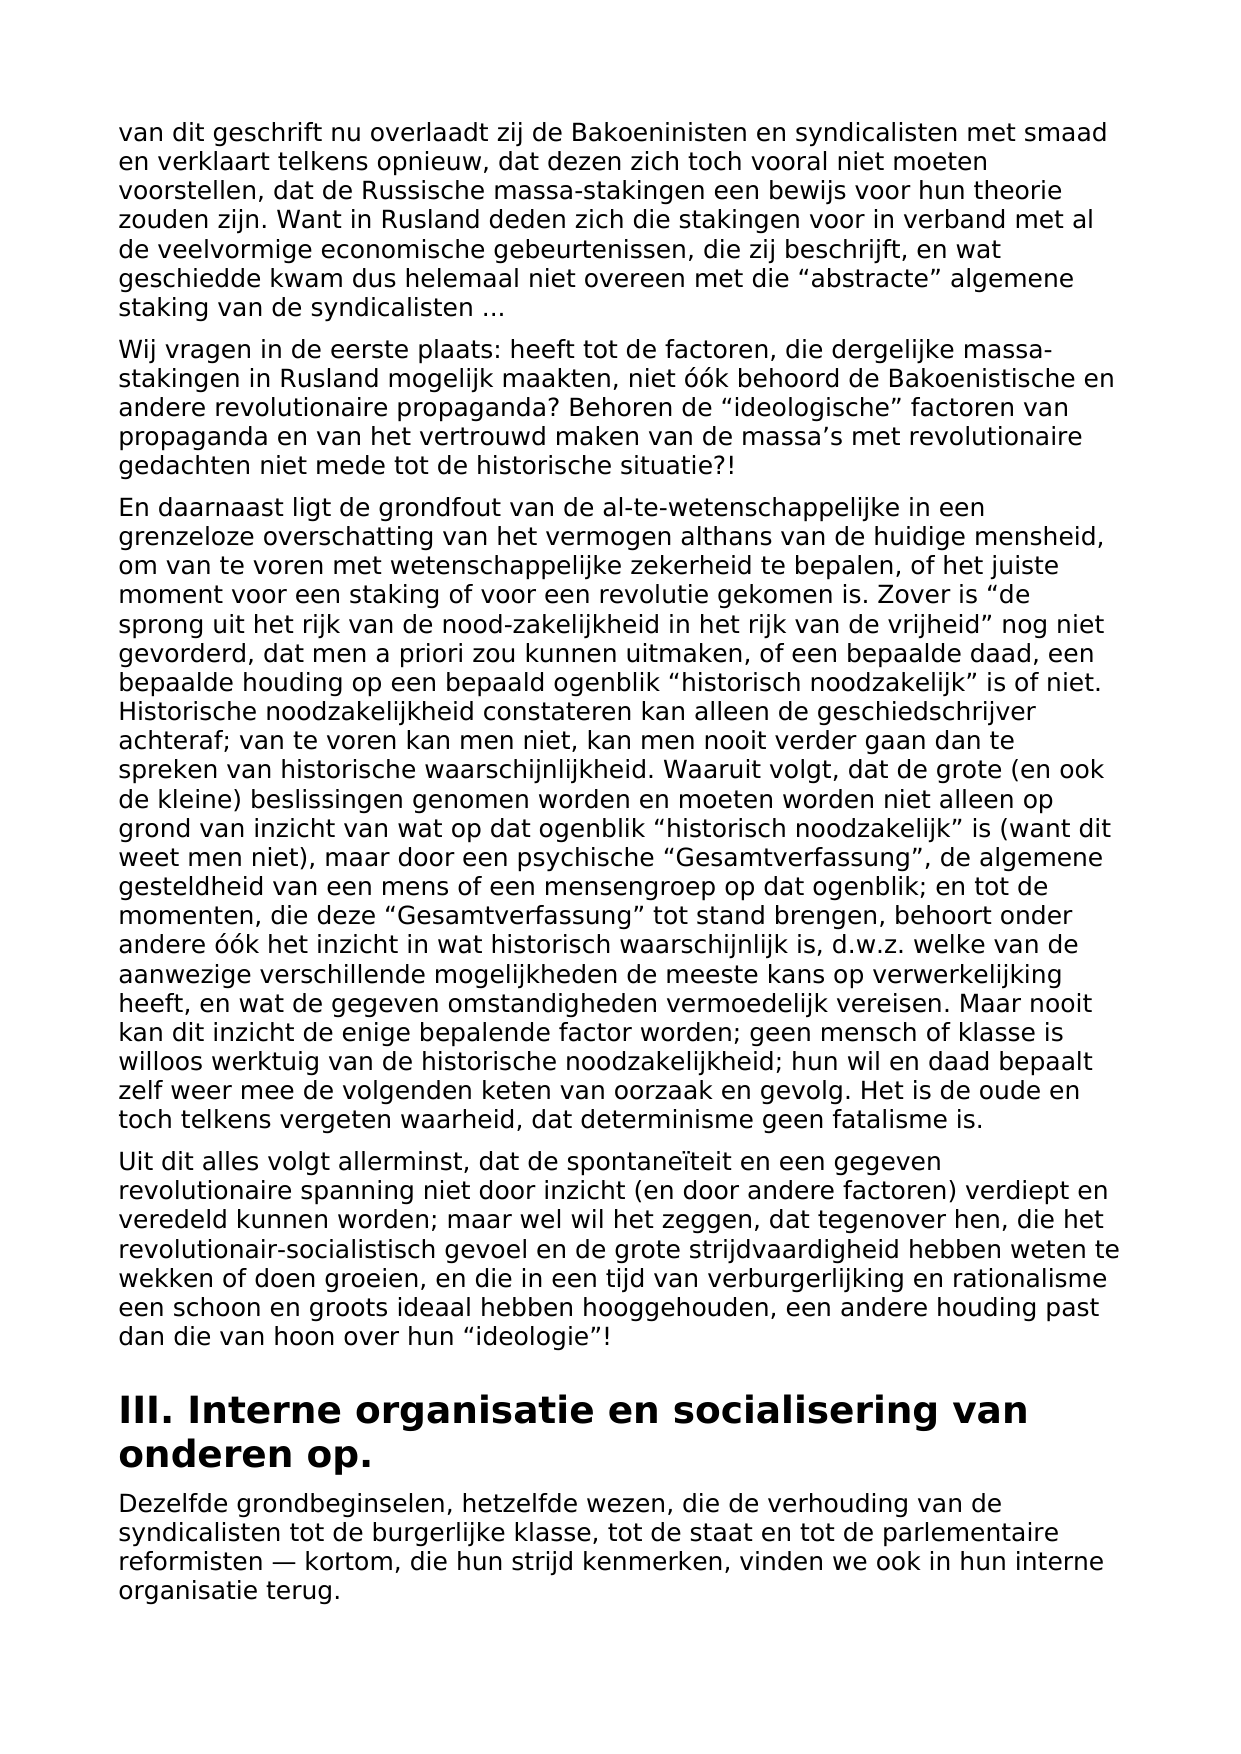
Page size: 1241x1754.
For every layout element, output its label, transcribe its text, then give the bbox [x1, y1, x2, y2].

text Wij vragen in de eerste plaats: heeft tot de factoren, die dergelijke massa-stakingen in Rusland mogelijk maakten, niet óók behoord de Bakoenistische en andere revolutionaire propaganda? Behoren de “ideologische” factoren van propaganda en van het vertrouwd maken van de massa’s met revolutionaire gedachten niet mede tot de historische situatie?! [118, 335, 1122, 481]
text Uit dit alles volgt allerminst, dat de spontaneïteit en een gegeven revolutionaire spanning niet door inzicht (en door andere factoren) verdiept en veredeld kunnen worden; maar wel wil het zeggen, dat tegenover hen, die het revolutionair-socialistisch gevoel en de grote strijdvaardigheid hebben weten te wekken of doen groeien, en die in een tijd van verburgerlijking en rationalisme een schoon en groots ideaal hebben hooggehouden, een andere houding past dan die van hoon over hun “ideologie”! [118, 1147, 1122, 1351]
text En daarnaast ligt de grondfout van de al-te-wetenschappelijke in een grenzeloze overschatting van het vermogen althans van de huidige mensheid, om van te voren met wetenschappelijke zekerheid te bepalen, of het juiste moment voor een staking of voor een revolutie gekomen is. Zover is “de sprong uit het rijk van de nood-zakelijkheid in het rijk van de vrijheid” nog niet gevorderd, dat men a priori zou kunnen uitmaken, of een bepaalde daad, een bepaalde houding op een bepaald ogenblik “historisch noodzakelijk” is of niet. Historische noodzakelijkheid constateren kan alleen de geschiedschrijver achteraf; van te voren kan men niet, kan men nooit verder gaan dan te spreken van historische waarschijnlijkheid. Waaruit volgt, dat de grote (en ook de kleine) beslissingen genomen worden en moeten worden niet alleen op grond van inzicht van wat op dat ogenblik “historisch noodzakelijk” is (want dit weet men niet), maar door een psychische “Gesamtverfassung”, de algemene gesteldheid van een mens of een mensengroep op dat ogenblik; en tot de momenten, die deze “Gesamtverfassung” tot stand brengen, behoort onder andere óók het inzicht in wat historisch waarschijnlijk is, d.w.z. welke van de aanwezige verschillende mogelijkheden de meeste kans op verwerkelijking heeft, en wat de gegeven omstandigheden vermoedelijk vereisen. Maar nooit kan dit inzicht de enige bepalende factor worden; geen mensch of klasse is willoos werktuig van de historische noodzakelijkheid; hun wil en daad bepaalt zelf weer mee de volgenden keten van oorzaak en gevolg. Het is de oude en toch telkens vergeten waarheid, dat determinisme geen fatalisme is. [118, 493, 1122, 1135]
text van dit geschrift nu overlaadt zij de Bakoeninisten en syndicalisten met smaad en verklaart telkens opnieuw, dat dezen zich toch vooral niet moeten voorstellen, dat de Russische massa-stakingen een bewijs voor hun theorie zouden zijn. Want in Rusland deden zich die stakingen voor in verband met al de veelvormige economische gebeurtenissen, die zij beschrijft, en wat geschiedde kwam dus helemaal niet overeen met die “abstracte” algemene staking van de syndicalisten ... [118, 118, 1122, 322]
subtitle III. Interne organisatie en socialisering van onderen op. [118, 1389, 1122, 1476]
text Dezelfde grondbeginselen, hetzelfde wezen, die de verhouding van de syndicalisten tot de burgerlijke klasse, tot de staat en tot de parlementaire reformisten — kortom, die hun strijd kenmerken, vinden we ook in hun interne organisatie terug. [118, 1489, 1122, 1605]
